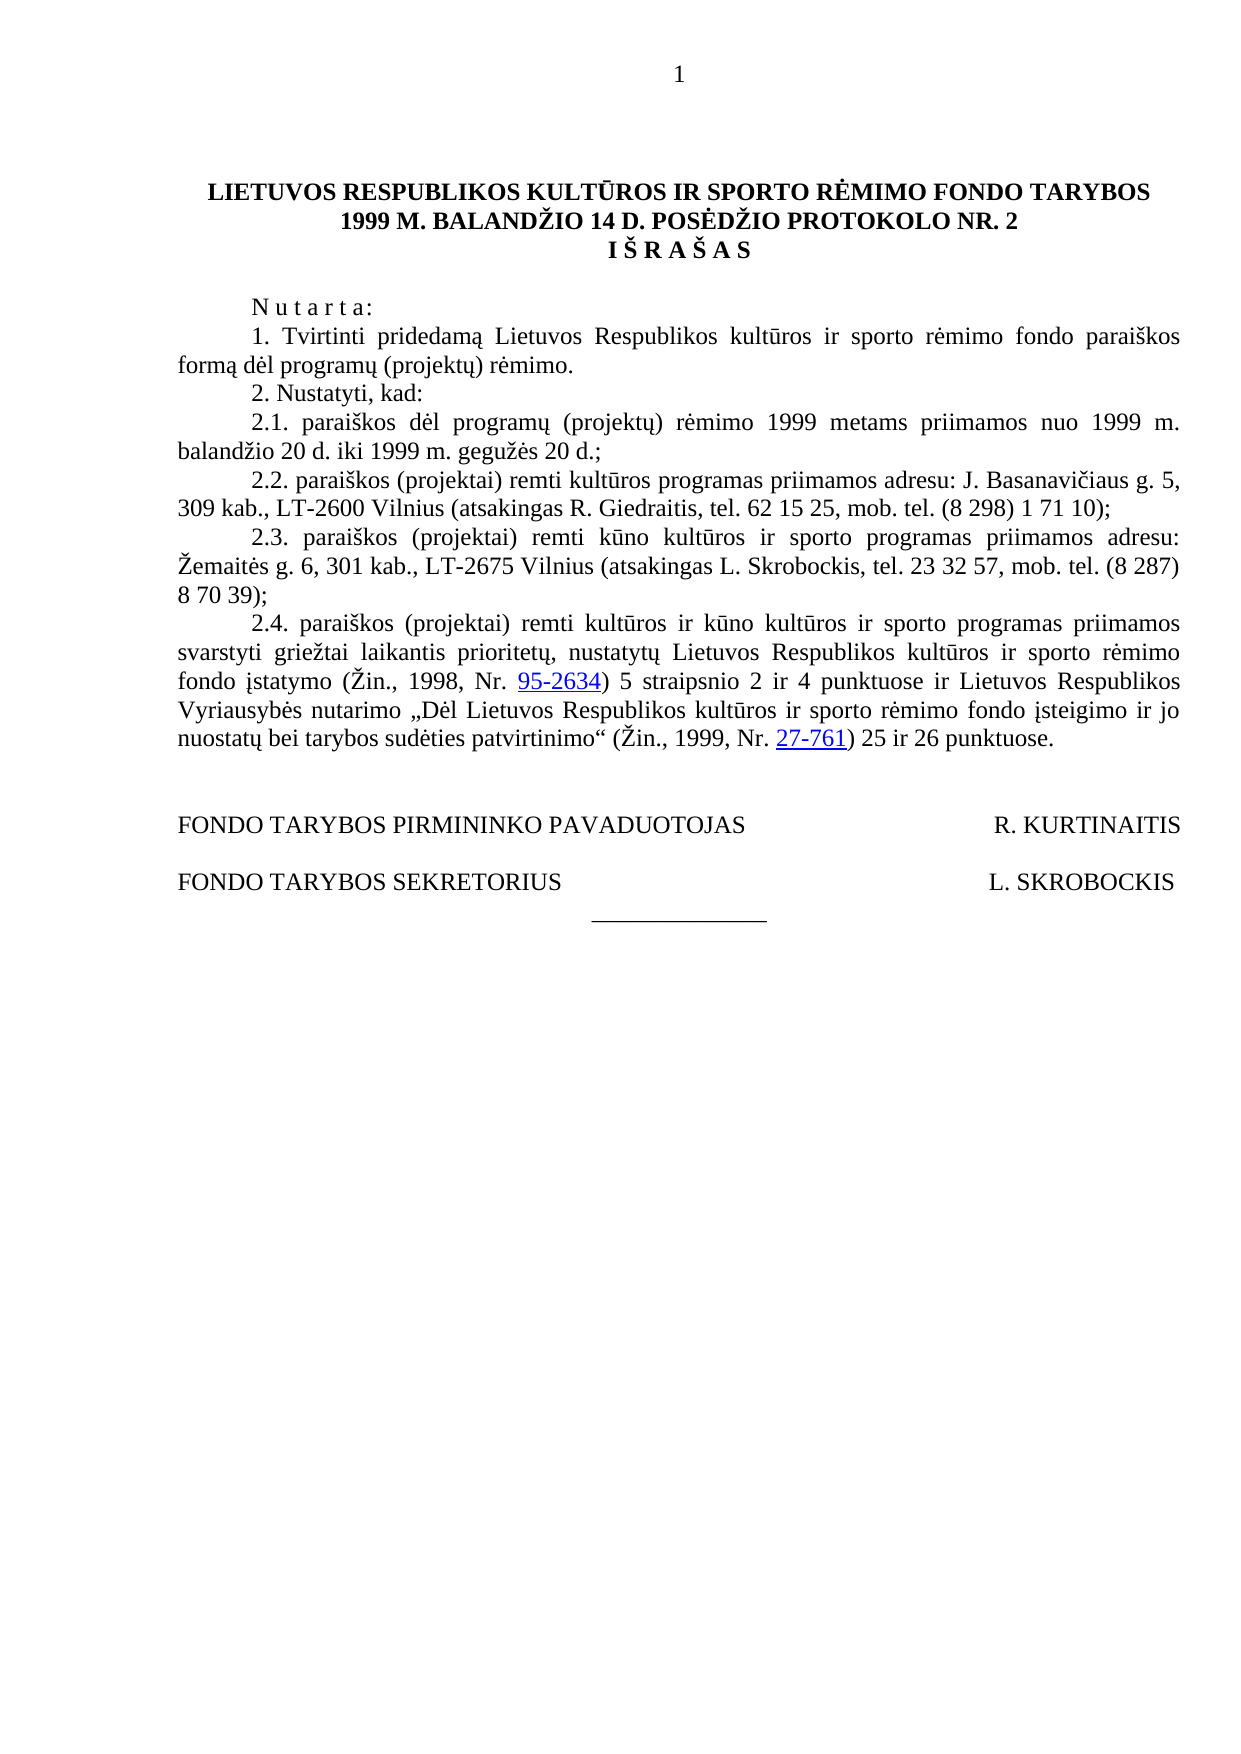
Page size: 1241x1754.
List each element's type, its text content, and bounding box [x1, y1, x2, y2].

text ______________ [177, 896, 1181, 925]
text 1. Tvirtinti pridedamą Lietuvos Respublikos kultūros ir sporto rėmimo fondo paraiškos formą dėl programų (projektų) rėmimo. [177, 321, 1181, 378]
text 2.3. paraiškos (projektai) remti kūno kultūros ir sporto programas priimamos adresu: Žemaitės g. 6, 301 kab., LT-2675 Vilnius (atsakingas L. Skrobockis, tel. 23 32 57, mob. tel. (8 287) 8 70 39); [177, 522, 1181, 608]
text 2. Nustatyti, kad: [177, 378, 1181, 407]
text FONDO TARYBOS PIRMININKO PAVADUOTOJAS R. KURTINAITIS [177, 810, 1181, 838]
text Nutarta: [177, 292, 1181, 321]
text I š r a š a s [177, 235, 1181, 263]
text 2.4. paraiškos (projektai) remti kultūros ir kūno kultūros ir sporto programas priimamos svarstyti griežtai laikantis prioritetų, nustatytų Lietuvos Respublikos kultūros ir sporto rėmimo fondo įstatymo (Žin., 1998, Nr. 95-2634) 5 straipsnio 2 ir 4 punktuose ir Lietuvos Respublikos Vyriausybės nutarimo „Dėl Lietuvos Respublikos kultūros ir sporto rėmimo fondo įsteigimo ir jo nuostatų bei tarybos sudėties patvirtinimo“ (Žin., 1999, Nr. 27-761) 25 ir 26 punktuose. [177, 608, 1181, 752]
text Lietuvos Respublikos Kultūros ir sporto rėmimo fondo tarybos [177, 177, 1181, 206]
text 1999 m. balandžio 14 d. posėdžio protokolo Nr. 2 [177, 206, 1181, 235]
text 2.1. paraiškos dėl programų (projektų) rėmimo 1999 metams priimamos nuo 1999 m. balandžio 20 d. iki 1999 m. gegužės 20 d.; [177, 407, 1181, 465]
text FONDO TARYBOS SEKRETORIUS L. SKROBOCKIS [177, 867, 1181, 896]
text 2.2. paraiškos (projektai) remti kultūros programas priimamos adresu: J. Basanavičiaus g. 5, 309 kab., LT-2600 Vilnius (atsakingas R. Giedraitis, tel. 62 15 25, mob. tel. (8 298) 1 71 10); [177, 465, 1181, 522]
